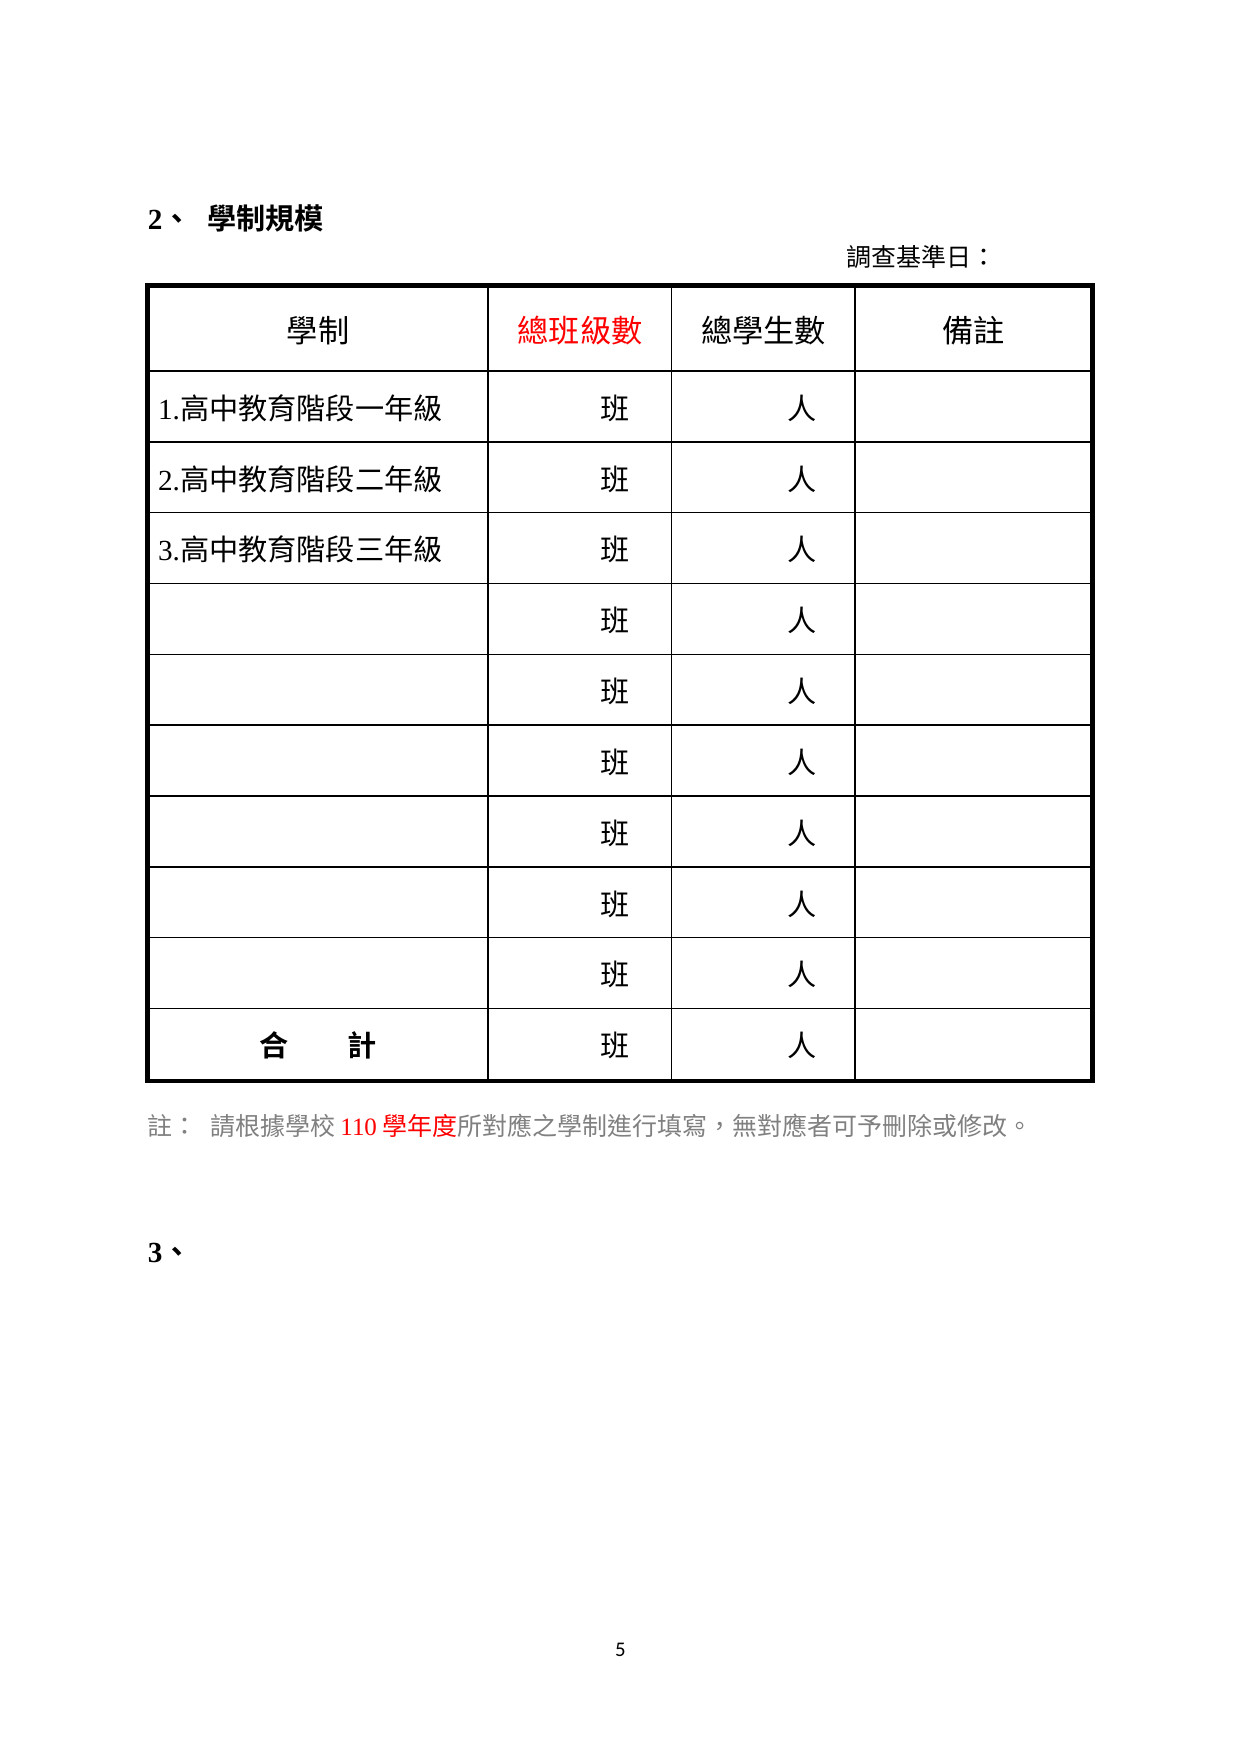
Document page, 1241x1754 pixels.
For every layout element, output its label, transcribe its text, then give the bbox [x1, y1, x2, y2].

table_cell [856, 513, 1090, 583]
table_cell [856, 797, 1090, 866]
table_cell [150, 868, 487, 937]
table_cell 班 [489, 655, 671, 724]
table_cell [150, 797, 487, 866]
table_cell 人 [672, 513, 854, 583]
table_cell 班 [489, 868, 671, 937]
text 調查基準日： [198, 237, 1017, 273]
table_cell 人 [672, 726, 854, 795]
table_cell 人 [672, 797, 854, 866]
table_header 備註 [856, 288, 1090, 370]
table_cell 2.高中教育階段二年級 [150, 443, 487, 512]
text 註： 請根據學校110學年度所對應之學制進行填寫，無對應者可予刪除或修改。 [148, 1083, 1092, 1146]
table_header 學制 [150, 288, 487, 370]
table_cell 3.高中教育階段三年級 [150, 513, 487, 583]
table_cell 人 [672, 868, 854, 937]
table_cell [856, 938, 1090, 1008]
table_cell 人 [672, 443, 854, 512]
table_cell [856, 584, 1090, 653]
table_cell [856, 443, 1090, 512]
table_cell 班 [489, 372, 671, 441]
table_cell [856, 868, 1090, 937]
table_cell [150, 584, 487, 653]
table_cell 1.高中教育階段一年級 [150, 372, 487, 441]
table_cell [150, 655, 487, 724]
table_cell [150, 938, 487, 1008]
table_cell 人 [672, 938, 854, 1008]
table_header 總學生數 [672, 288, 854, 370]
table_cell [856, 1009, 1090, 1078]
table_cell 人 [672, 372, 854, 441]
table_cell 班 [489, 443, 671, 512]
table_cell 人 [672, 584, 854, 653]
table_cell [856, 726, 1090, 795]
table_cell 人 [672, 655, 854, 724]
table_header 總班級數 [489, 288, 671, 370]
table_cell 班 [489, 584, 671, 653]
table_cell 合 計 [150, 1009, 487, 1078]
table_cell [856, 655, 1090, 724]
table_cell [856, 372, 1090, 441]
table_cell 人 [672, 1009, 854, 1078]
table_cell 班 [489, 938, 671, 1008]
table_cell 班 [489, 726, 671, 795]
table_cell [150, 726, 487, 795]
table_cell 班 [489, 513, 671, 583]
list 學制規模 [148, 175, 1092, 237]
table_cell 班 [489, 797, 671, 866]
table_cell 班 [489, 1009, 671, 1078]
